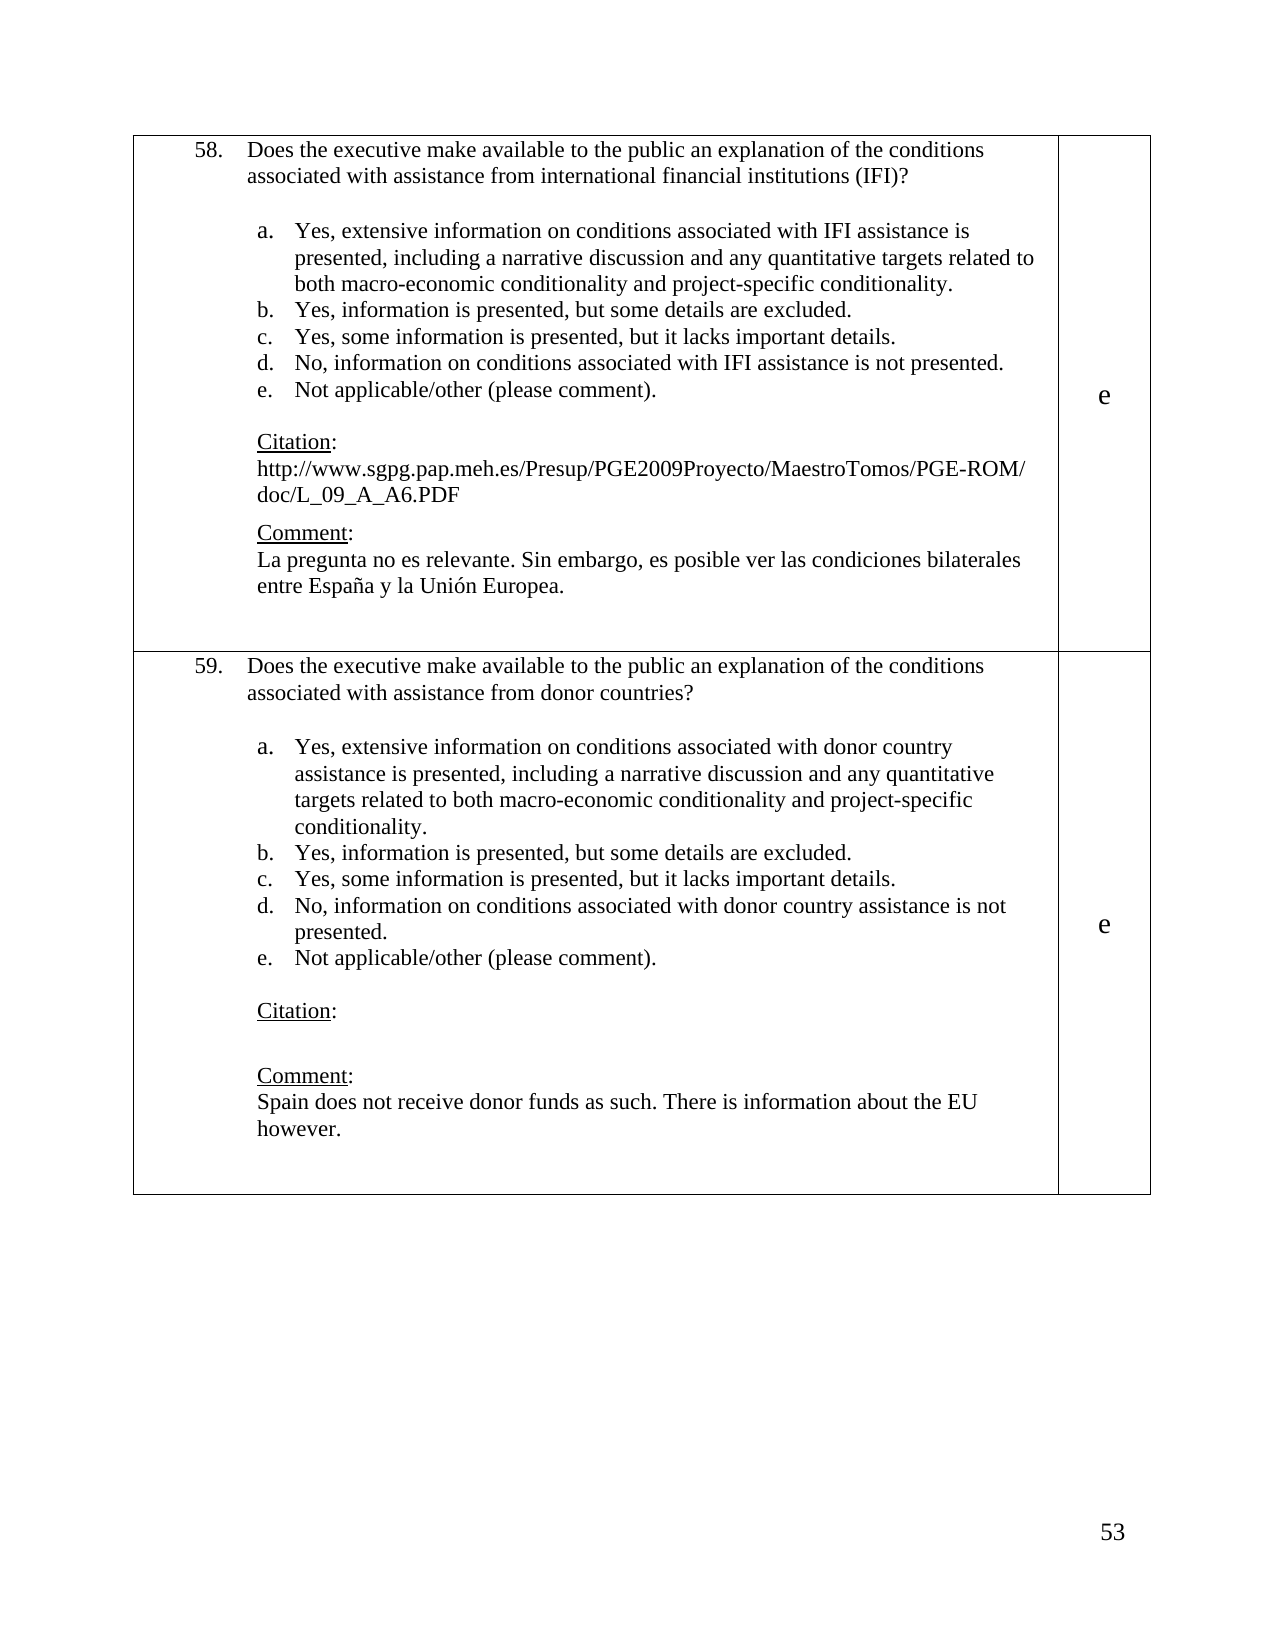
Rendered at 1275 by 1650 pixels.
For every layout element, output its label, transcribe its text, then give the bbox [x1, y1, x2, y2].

table_cell Does the executive make available to the public an explanation of the conditions associated with assistance from donor countries? Yes, extensive information on conditions associated with donor country assistance is presented, including a narrative discussion and any quantitative targets related to both macro-economic conditionality and project-specific conditionality. Yes, information is presented, but some details are excluded. Yes, some information is presented, but it lacks important details. No, information on conditions associated with donor country assistance is not presented. Not applicable/other (please comment). Citation: Comment: Spain does not receive donor funds as such. There is information about the EU however. [134, 652, 1058, 1194]
table_cell e [1059, 652, 1150, 1194]
table_cell e [1059, 136, 1150, 651]
table_cell Does the executive make available to the public an explanation of the conditions associated with assistance from international financial institutions (IFI)? Yes, extensive information on conditions associated with IFI assistance is presented, including a narrative discussion and any quantitative targets related to both macro-economic conditionality and project-specific conditionality. Yes, information is presented, but some details are excluded. Yes, some information is presented, but it lacks important details. No, information on conditions associated with IFI assistance is not presented. Not applicable/other (please comment). Citation: http://www.sgpg.pap.meh.es/Presup/PGE2009Proyecto/MaestroTomos/PGE-ROM/doc/L_09_A_A6.PDF Comment: La pregunta no es relevante. Sin embargo, es posible ver las condiciones bilaterales entre España y la Unión Europea. [134, 136, 1058, 651]
